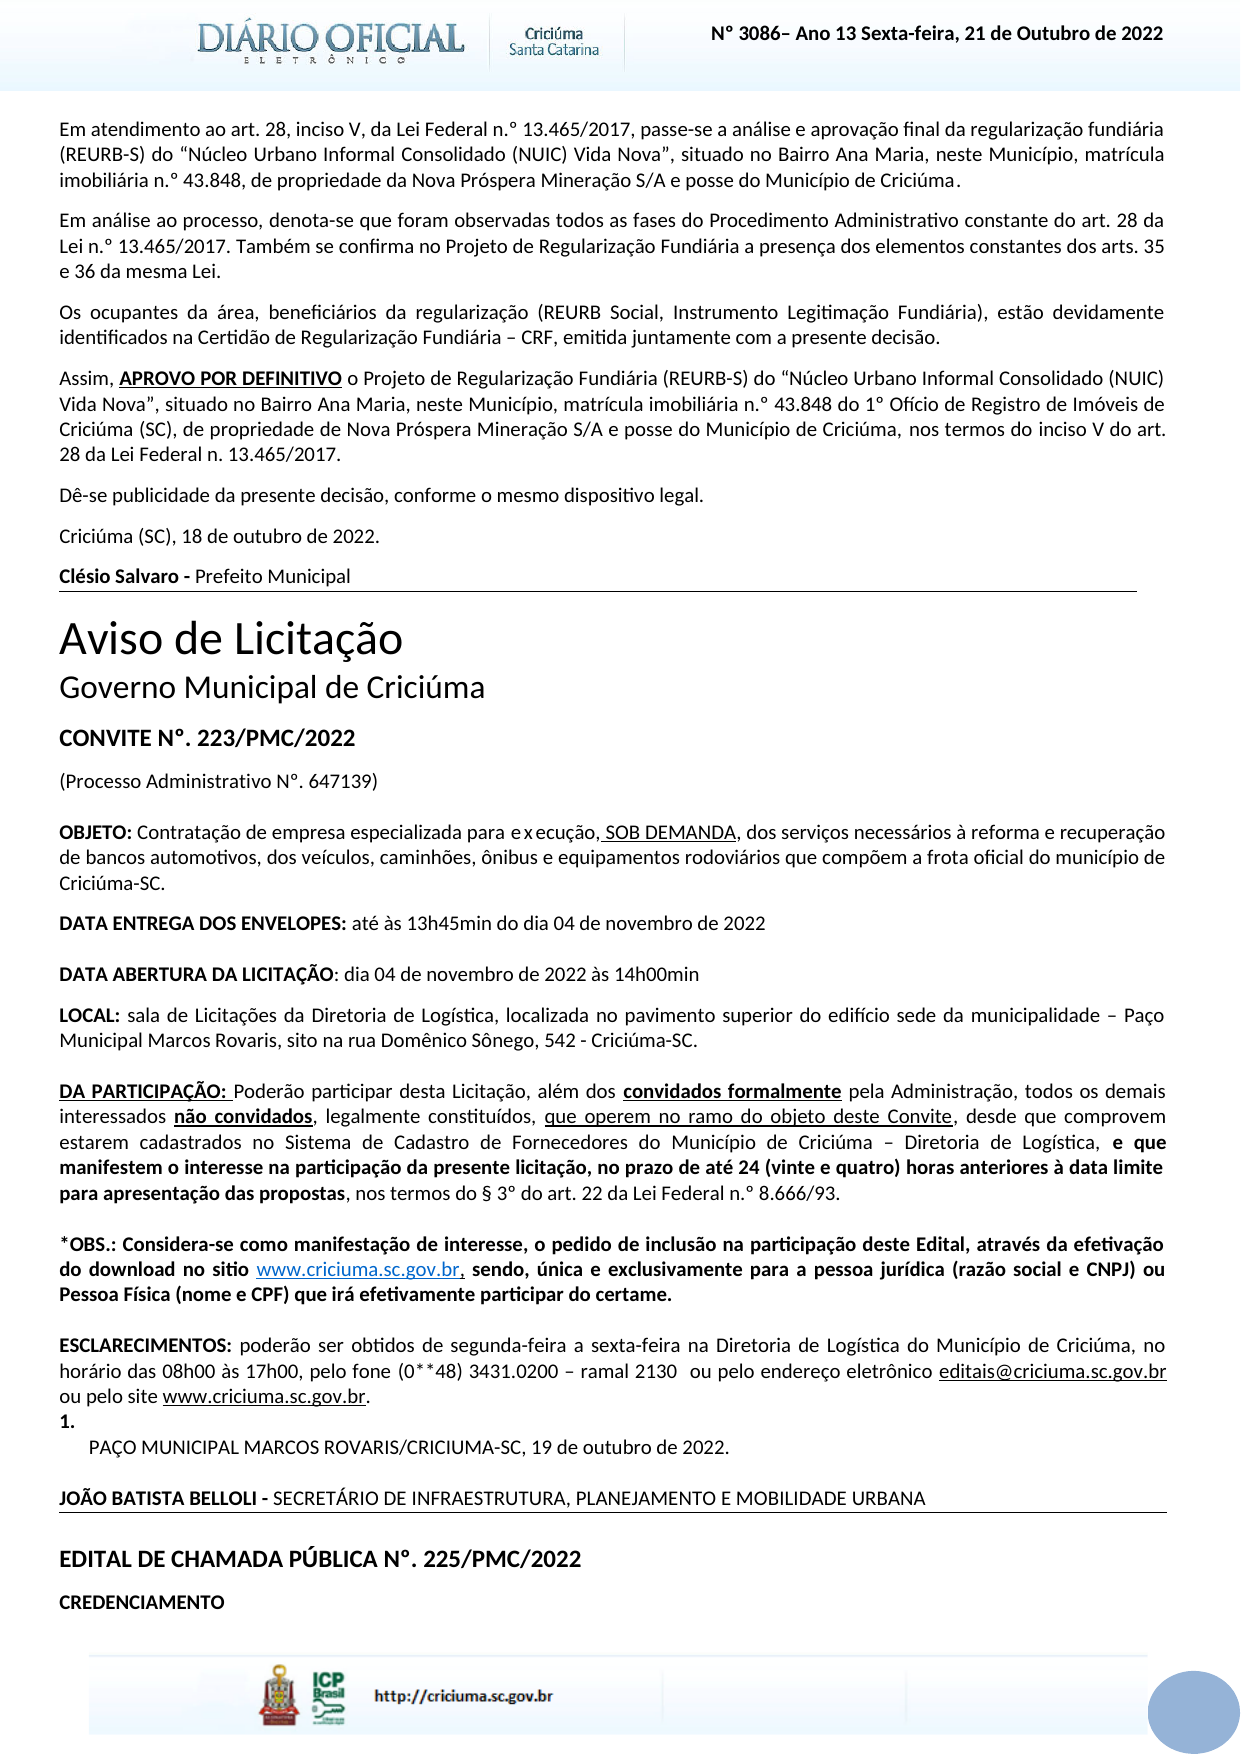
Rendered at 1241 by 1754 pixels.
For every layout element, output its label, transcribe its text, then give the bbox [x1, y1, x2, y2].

text (Processo Administrativo Nº. 647139) [59, 768, 1167, 793]
text JOÃO BATISTA BELLOLI - SECRETÁRIO DE INFRAESTRUTURA, PLANEJAMENTO E MOBILIDADE URBANA [59, 1485, 1167, 1512]
text *OBS.: Considera-se como manifestação de interesse, o pedido de inclusão na participação deste Edital, através da efetivação do download no sitio www.criciuma.sc.gov.br, sendo, única e exclusivamente para a pessoa jurídica (razão social e CNPJ) ou Pessoa Física (nome e CPF) que irá efetivamente participar do certame. [59, 1231, 1167, 1307]
text Criciúma (SC), 18 de outubro de 2022. [59, 523, 1137, 548]
text DATA ENTREGA DOS ENVELOPES: até às 13h45min do dia 04 de novembro de 2022 [59, 910, 1167, 936]
text DA PARTICIPAÇÃO: Poderão participar desta Licitação, além dos convidados formalmente pela Administração, todos os demais interessados não convidados, legalmente constituídos, que operem no ramo do objeto deste Convite, desde que comprovem estarem cadastrados no Sistema de Cadastro de Fornecedores do Município de Criciúma – Diretoria de Logística, e que manifestem o interesse na participação da presente licitação, no prazo de até 24 (vinte e quatro) horas anteriores à data limite para apresentação das propostas, nos termos do § 3º do art. 22 da Lei Federal n.º 8.666/93. [59, 1078, 1167, 1205]
text ESCLARECIMENTOS: poderão ser obtidos de segunda-feira a sexta-feira na Diretoria de Logística do Município de Criciúma, no horário das 08h00 às 17h00, pelo fone (0**48) 3431.0200 – ramal 2130 ou pelo endereço eletrônico editais@criciuma.sc.gov.br ou pelo site www.criciuma.sc.gov.br. [59, 1332, 1167, 1409]
text Clésio Salvaro - Prefeito Municipal [59, 564, 1137, 591]
text EDITAL DE CHAMADA PÚBLICA Nº. 225/PMC/2022 [59, 1543, 1167, 1573]
text DATA ABERTURA DA LICITAÇÃO: dia 04 de novembro de 2022 às 14h00min [59, 961, 1167, 987]
text Assim, APROVO POR DEFINITIVO o Projeto de Regularização Fundiária (REURB-S) do “Núcleo Urbano Informal Consolidado (NUIC) Vida Nova”, situado no Bairro Ana Maria, neste Município, matrícula imobiliária n.º 43.848 do 1º Ofício de Registro de Imóveis de Criciúma (SC), de propriedade de Nova Próspera Mineração S/A e posse do Município de Criciúma, nos termos do inciso V do art. 28 da Lei Federal n. 13.465/2017. [59, 365, 1167, 467]
text LOCAL: sala de Licitações da Diretoria de Logística, localizada no pavimento superior do edifício sede da municipalidade – Paço Municipal Marcos Rovaris, sito na rua Domênico Sônego, 542 - Criciúma-SC. [59, 1002, 1167, 1053]
text CREDENCIAMENTO [59, 1589, 1167, 1614]
text sinado no original) [89, 1518, 1155, 1543]
text Em análise ao processo, denota-se que foram observadas todos as fases do Procedimento Administrativo constante do art. 28 da Lei n.º 13.465/2017. Também se confirma no Projeto de Regularização Fundiária a presença dos elementos constantes dos arts. 35 e 36 da mesma Lei. [59, 208, 1167, 284]
text Governo Municipal de Criciúma [59, 666, 1167, 707]
text PAÇO MUNICIPAL MARCOS ROVARIS/CRICIUMA-SC, 19 de outubro de 2022. [59, 1434, 1100, 1459]
text CONVITE Nº. 223/PMC/2022 [59, 722, 1172, 753]
text Os ocupantes da área, beneficiários da regularização (REURB Social, Instrumento Legitimação Fundiária), estão devidamente identificados na Certidão de Regularização Fundiária – CRF, emitida juntamente com a presente decisão. [59, 299, 1167, 350]
list Em atendimento ao art. 28, inciso V, da Lei Federal n.º 13.465/2017, passe-se a análise e aprovação final da regularização fundiária (REURB-S) do “Núcleo Urbano Informal Consolidado (NUIC) Vida Nova”, situado no Bairro Ana Maria, neste Município, matrícula imobiliária n.º 43.848, de propriedade da Nova Próspera Mineração S/A e posse do Município de Criciúma. [59, 116, 1167, 192]
text Dê-se publicidade da presente decisão, conforme o mesmo dispositivo legal. [59, 482, 1167, 508]
text Aviso de Licitação [59, 608, 1167, 666]
text OBJETO: Contratação de empresa especializada para execução, SOB DEMANDA, dos serviços necessários à reforma e recuperação de bancos automotivos, dos veículos, caminhões, ônibus e equipamentos rodoviários que compõem a frota oficial do município de Criciúma-SC. [59, 819, 1167, 895]
